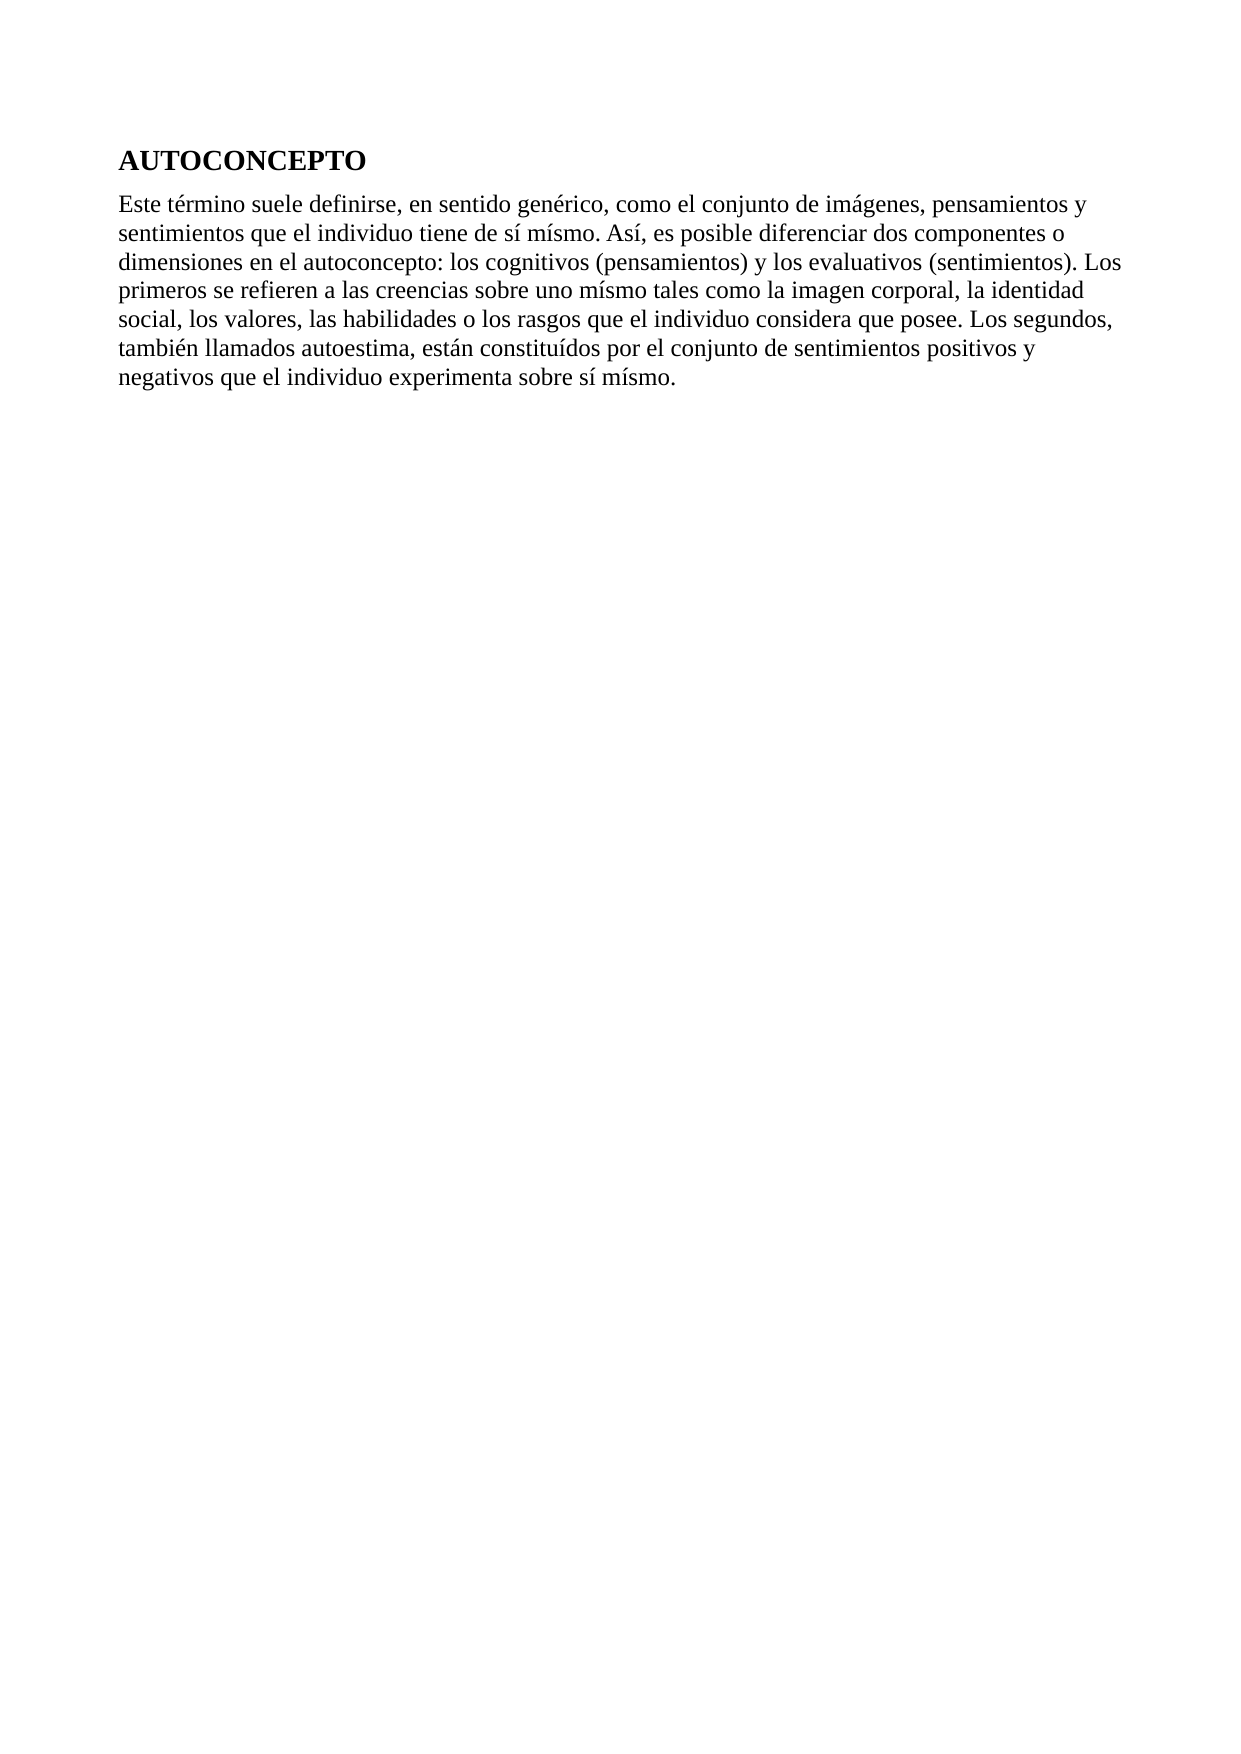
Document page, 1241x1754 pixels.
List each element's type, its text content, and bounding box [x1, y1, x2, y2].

text Este término suele definirse, en sentido genérico, como el conjunto de imágenes, pensamientos y sentimientos que el individuo tiene de sí mísmo. Así, es posible diferenciar dos componentes o dimensiones en el autoconcepto: los cognitivos (pensamientos) y los evaluativos (sentimientos). Los primeros se refieren a las creencias sobre uno mísmo tales como la imagen corporal, la identidad social, los valores, las habilidades o los rasgos que el individuo considera que posee. Los segundos, también llamados autoestima, están constituídos por el conjunto de sentimientos positivos y negativos que el individuo experimenta sobre sí mísmo. [118, 189, 1122, 390]
subtitle AUTOCONCEPTO [118, 143, 1122, 177]
